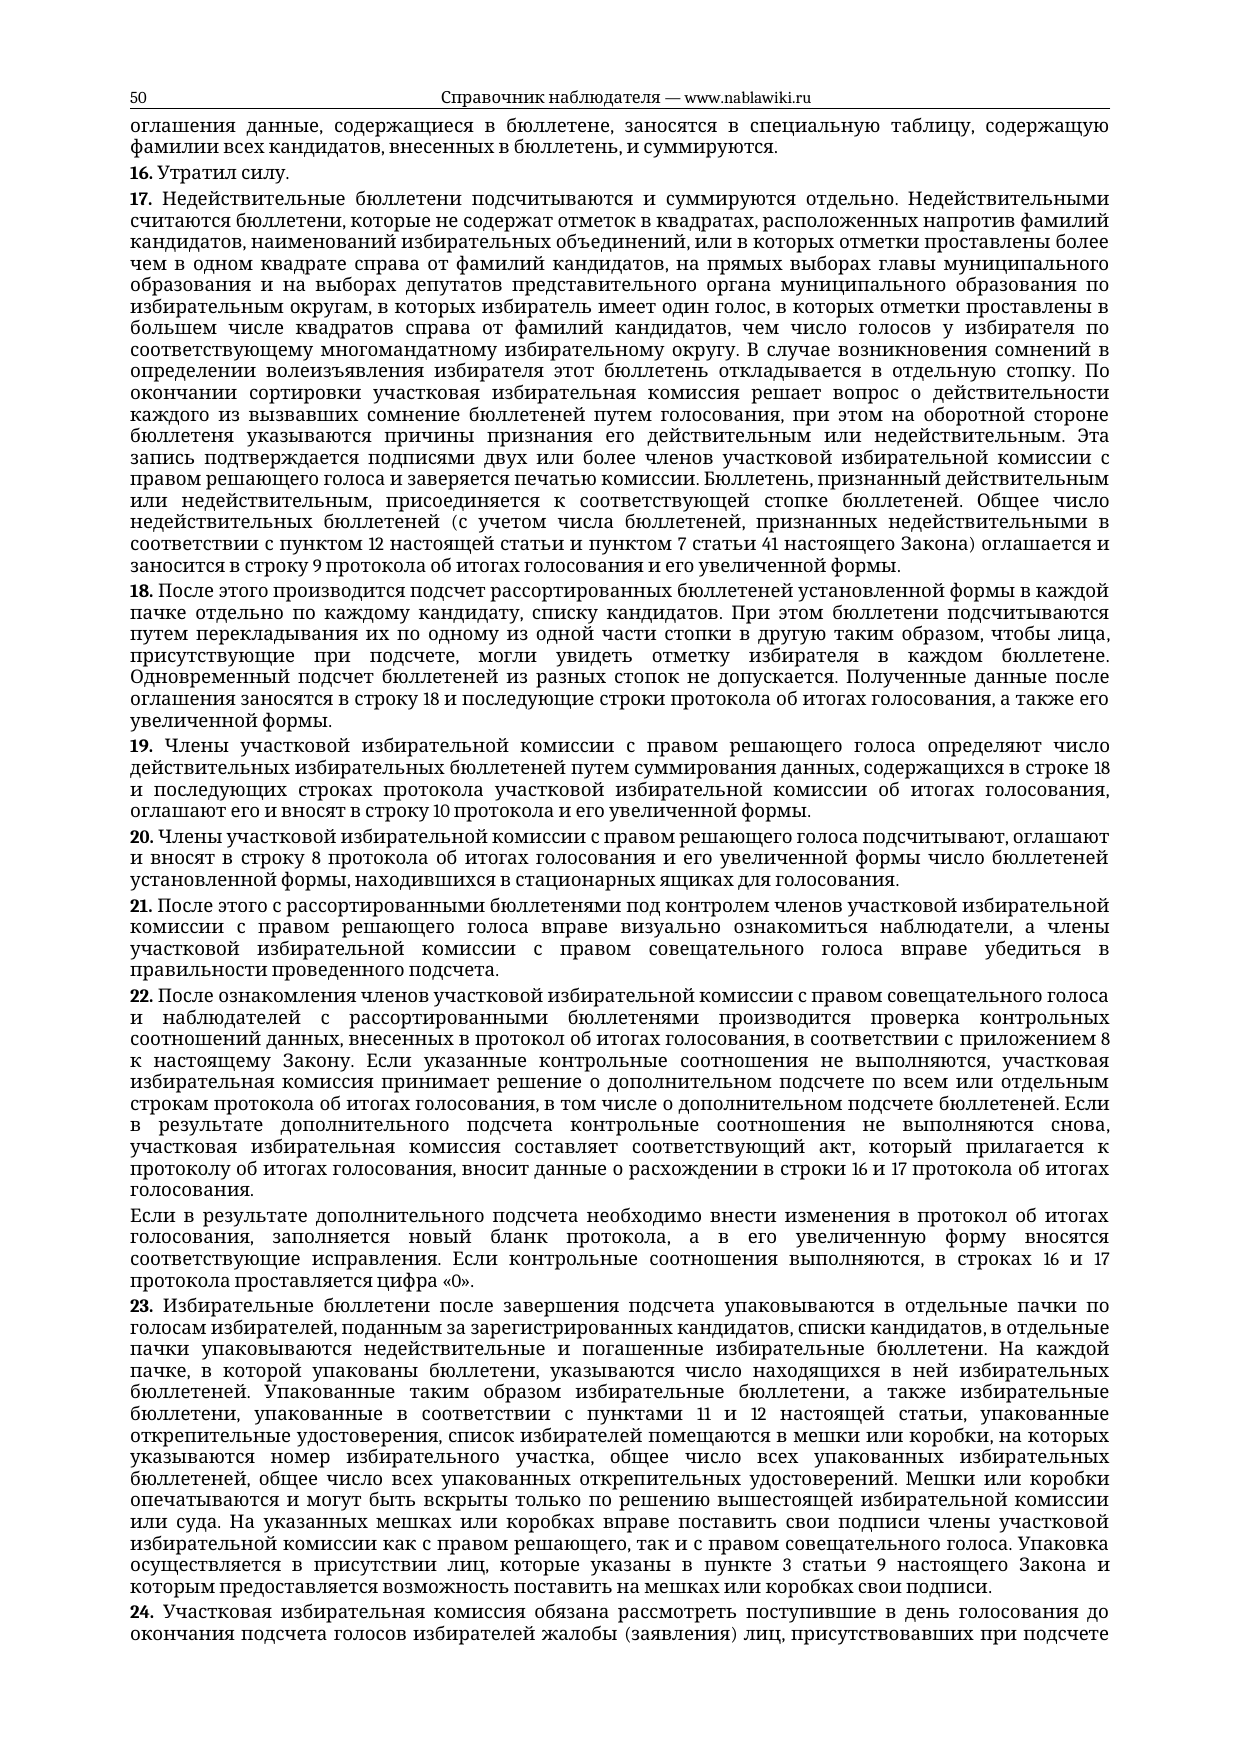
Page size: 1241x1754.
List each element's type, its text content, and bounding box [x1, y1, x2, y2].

text 22. После ознакомления членов участковой избирательной комиссии с правом совещательного голоса и наблюдателей с рассортированными бюллетенями производится проверка контрольных соотношений данных, внесенных в протокол об итогах голосования, в соответствии с приложением 8 к настоящему Закону. Если указанные контрольные соотношения не выполняются, участковая избирательная комиссия принимает решение о дополнительном подсчете по всем или отдельным строкам протокола об итогах голосования, в том числе о дополнительном подсчете бюллетеней. Если в результате дополнительного подсчета контрольные соотношения не выполняются снова, участковая избирательная комиссия составляет соответствующий акт, который прилагается к протоколу об итогах голосования, вносит данные о расхождении в строки 16 и 17 протокола об итогах голосования. [130, 986, 1110, 1201]
text оглашения данные, содержащиеся в бюллетене, заносятся в специальную таблицу, содержащую фамилии всех кандидатов, внесенных в бюллетень, и суммируются. [130, 116, 1110, 159]
text 20. Члены участковой избирательной комиссии с правом решающего голоса подсчитывают, оглашают и вносят в строку 8 протокола об итогах голосования и его увеличенной формы число бюллетеней установленной формы, находившихся в стационарных ящиках для голосования. [130, 826, 1110, 891]
text 16. Утратил силу. [130, 163, 1110, 184]
text 21. После этого с рассортированными бюллетенями под контролем членов участковой избирательной комиссии с правом решающего голоса вправе визуально ознакомиться наблюдатели, а члены участковой избирательной комиссии с правом совещательного голоса вправе убедиться в правильности проведенного подсчета. [130, 895, 1110, 981]
text 23. Избирательные бюллетени после завершения подсчета упаковываются в отдельные пачки по голосам избирателей, поданным за зарегистрированных кандидатов, списки кандидатов, в отдельные пачки упаковываются недействительные и погашенные избирательные бюллетени. На каждой пачке, в которой упакованы бюллетени, указываются число находящихся в ней избирательных бюллетеней. Упакованные таким образом избирательные бюллетени, а также избирательные бюллетени, упакованные в соответствии с пунктами 11 и 12 настоящей статьи, упакованные открепительные удостоверения, список избирателей помещаются в мешки или коробки, на которых указываются номер избирательного участка, общее число всех упакованных избирательных бюллетеней, общее число всех упакованных открепительных удостоверений. Мешки или коробки опечатываются и могут быть вскрыты только по решению вышестоящей избирательной комиссии или суда. На указанных мешках или коробках вправе поставить свои подписи члены участковой избирательной комиссии как с правом решающего, так и с правом совещательного голоса. Упаковка осуществляется в присутствии лиц, которые указаны в пункте 3 статьи 9 настоящего Закона и которым предоставляется возможность поставить на мешках или коробках свои подписи. [130, 1296, 1110, 1598]
text 18. После этого производится подсчет рассортированных бюллетеней установленной формы в каждой пачке отдельно по каждому кандидату, списку кандидатов. При этом бюллетени подсчитываются путем перекладывания их по одному из одной части стопки в другую таким образом, чтобы лица, присутствующие при подсчете, могли увидеть отметку избирателя в каждом бюллетене. Одновременный подсчет бюллетеней из разных стопок не допускается. Полученные данные после оглашения заносятся в строку 18 и последующие строки протокола об итогах голосования, а также его увеличенной формы. [130, 581, 1110, 732]
text Если в результате дополнительного подсчета необходимо внести изменения в протокол об итогах голосования, заполняется новый бланк протокола, а в его увеличенную форму вносятся соответствующие исправления. Если контрольные соотношения выполняются, в строках 16 и 17 протокола проставляется цифра «0». [130, 1205, 1110, 1292]
text 24. Участковая избирательная комиссия обязана рассмотреть поступившие в день голосования до окончания подсчета голосов избирателей жалобы (заявления) лиц, присутствовавших при подсчете [130, 1602, 1110, 1645]
text 19. Члены участковой избирательной комиссии с правом решающего голоса определяют число действительных избирательных бюллетеней путем суммирования данных, содержащихся в строке 18 и последующих строках протокола участковой избирательной комиссии об итогах голосования, оглашают его и вносят в строку 10 протокола и его увеличенной формы. [130, 736, 1110, 822]
text 17. Недействительные бюллетени подсчитываются и суммируются отдельно. Недействительными считаются бюллетени, которые не содержат отметок в квадратах, расположенных напротив фамилий кандидатов, наименований избирательных объединений, или в которых отметки проставлены более чем в одном квадрате справа от фамилий кандидатов, на прямых выборах главы муниципального образования и на выборах депутатов представительного органа муниципального образования по избирательным округам, в которых избиратель имеет один голос, в которых отметки проставлены в большем числе квадратов справа от фамилий кандидатов, чем число голосов у избирателя по соответствующему многомандатному избирательному округу. В случае возникновения сомнений в определении волеизъявления избирателя этот бюллетень откладывается в отдельную стопку. По окончании сортировки участковая избирательная комиссия решает вопрос о действительности каждого из вызвавших сомнение бюллетеней путем голосования, при этом на оборотной стороне бюллетеня указываются причины признания его действительным или недействительным. Эта запись подтверждается подписями двух или более членов участковой избирательной комиссии с правом решающего голоса и заверяется печатью комиссии. Бюллетень, признанный действительным или недействительным, присоединяется к соответствующей стопке бюллетеней. Общее число недействительных бюллетеней (с учетом числа бюллетеней, признанных недействительными в соответствии с пунктом 12 настоящей статьи и пунктом 7 статьи 41 настоящего Закона) оглашается и заносится в строку 9 протокола об итогах голосования и его увеличенной формы. [130, 188, 1110, 577]
